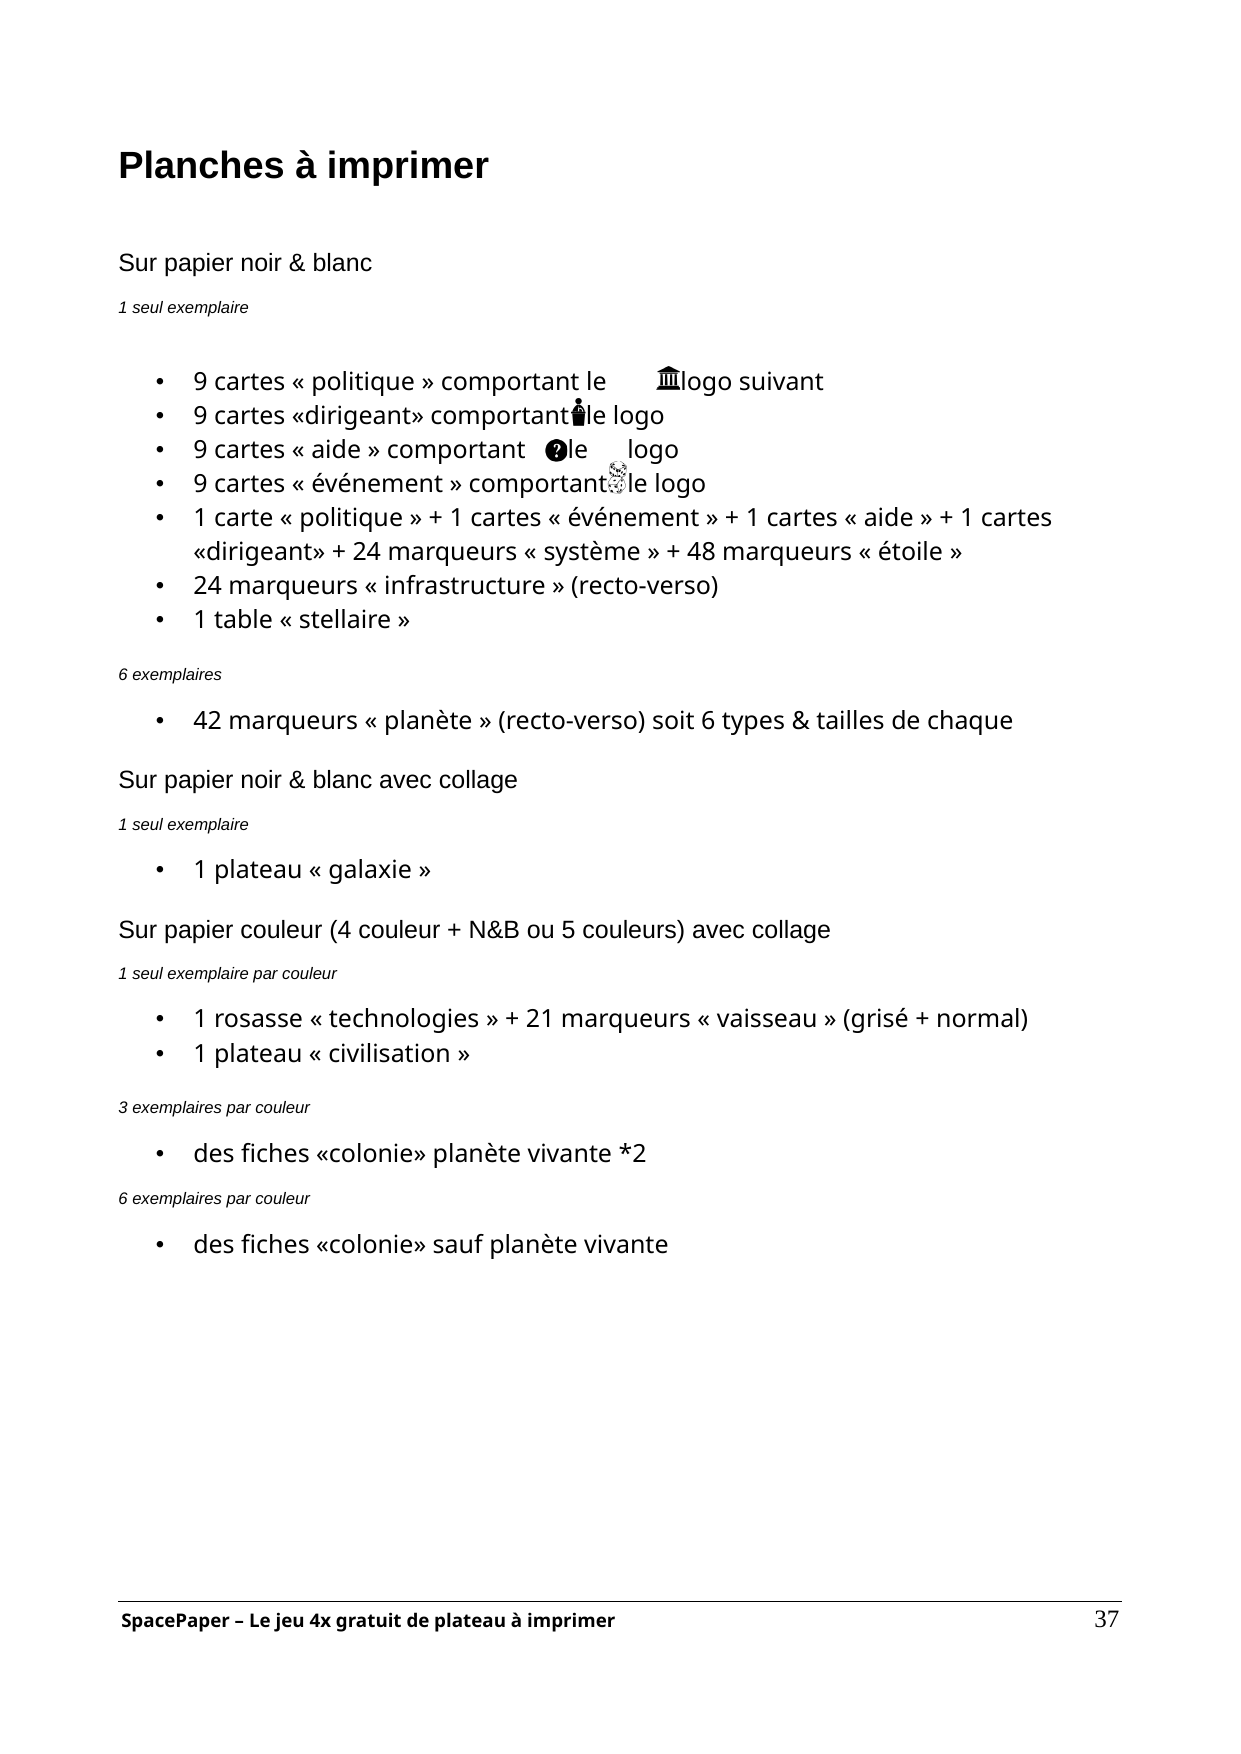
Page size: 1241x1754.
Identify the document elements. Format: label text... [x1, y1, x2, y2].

text Sur papier noir & blanc [118, 248, 1122, 277]
list 42 marqueurs « planète » (recto-verso) soit 6 types & tailles de chaque [156, 702, 1122, 736]
list 1 rosasse « technologies » + 21 marqueurs « vaisseau » (grisé + normal) [156, 1001, 1122, 1035]
list 9 cartes « aide » comportant le logo [156, 432, 1122, 466]
text 1 seul exemplaire [118, 814, 1122, 833]
picture [571, 398, 586, 426]
list 9 cartes «dirigeant» comportant le logo [156, 398, 1122, 432]
picture [607, 461, 627, 494]
list 1 carte « politique » + 1 cartes « événement » + 1 cartes « aide » + 1 cartes «dirigeant» + 24 marqueurs « système » + 48 marqueurs « étoile » [156, 500, 1122, 568]
text 6 exemplaires par couleur [118, 1189, 1122, 1208]
text 1 seul exemplaire par couleur [118, 964, 1122, 983]
list 9 cartes « politique » comportant le logo suivant [156, 364, 1122, 398]
subtitle Planches à imprimer [118, 143, 1122, 187]
picture [545, 439, 568, 462]
text Sur papier noir & blanc avec collage [118, 765, 1122, 794]
list 1 plateau « galaxie » [156, 852, 1122, 886]
list 1 plateau « civilisation » [156, 1035, 1122, 1069]
text Sur papier couleur (4 couleur + N&B ou 5 couleurs) avec collage [118, 914, 1122, 943]
picture [656, 366, 681, 390]
text 1 seul exemplaire [118, 297, 1122, 317]
list des fiches «colonie» sauf planète vivante [156, 1226, 1122, 1260]
text 6 exemplaires [118, 665, 1122, 684]
list 9 cartes « événement » comportant le logo [156, 466, 1122, 500]
text 3 exemplaires par couleur [118, 1098, 1122, 1117]
list des fiches «colonie» planète vivante *2 [156, 1136, 1122, 1169]
list 1 table « stellaire » [156, 602, 1122, 636]
list 24 marqueurs « infrastructure » (recto-verso) [156, 568, 1122, 602]
